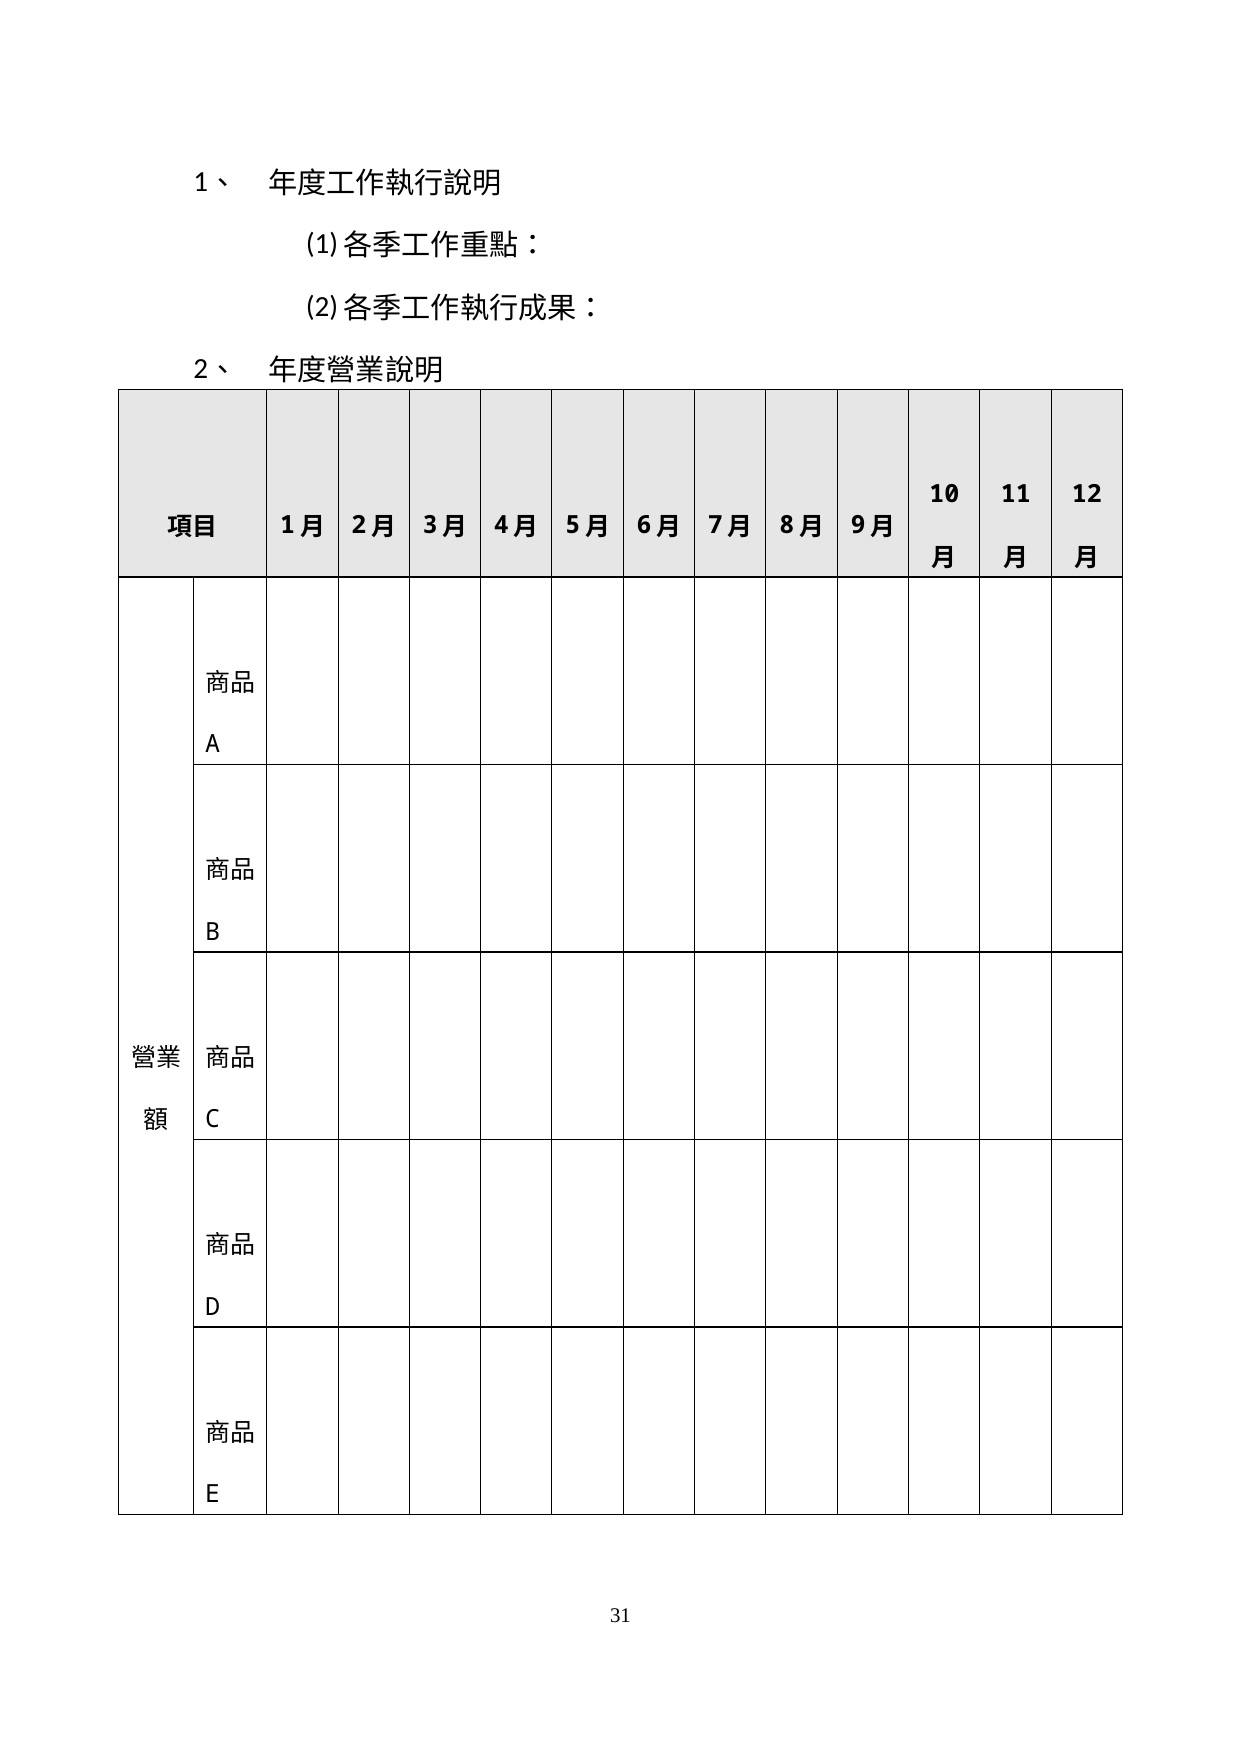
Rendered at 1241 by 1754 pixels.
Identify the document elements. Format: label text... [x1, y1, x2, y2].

table_cell [481, 953, 551, 1139]
list 年度營業說明 [193, 326, 1093, 389]
list 年度工作執行說明 [193, 139, 1093, 201]
table_header 6月 [624, 390, 694, 576]
table_cell [909, 765, 979, 951]
table_cell [980, 1328, 1051, 1514]
table_header 4月 [481, 390, 551, 576]
table_cell [410, 1140, 480, 1326]
table_cell [267, 1140, 338, 1326]
table_header 3月 [410, 390, 480, 576]
table_cell [766, 1328, 837, 1514]
table_cell [267, 765, 338, 951]
table_cell [481, 1328, 551, 1514]
table_cell [909, 578, 979, 764]
table_header 7月 [695, 390, 765, 576]
table_cell [481, 765, 551, 951]
table_cell 商品C [194, 953, 266, 1139]
table_header 5月 [552, 390, 623, 576]
table_cell [909, 1140, 979, 1326]
table_cell [267, 578, 338, 764]
table_cell [552, 765, 623, 951]
table_cell 商品B [194, 765, 266, 951]
table_cell [1052, 765, 1122, 951]
table_header 9月 [838, 390, 908, 576]
table_cell [339, 953, 409, 1139]
list 各季工作執行成果： [306, 264, 1093, 326]
table_header 10月 [909, 390, 979, 576]
table_cell [909, 1328, 979, 1514]
table_cell [481, 1140, 551, 1326]
table_cell [766, 578, 837, 764]
table_cell [410, 765, 480, 951]
table_header 8月 [766, 390, 837, 576]
table_cell [552, 1140, 623, 1326]
table_cell [980, 578, 1051, 764]
table_cell [624, 578, 694, 764]
table_cell [766, 953, 837, 1139]
table_cell [410, 953, 480, 1139]
table_cell [552, 578, 623, 764]
table_cell [838, 578, 908, 764]
table_cell [980, 1140, 1051, 1326]
table_cell [267, 953, 338, 1139]
table_header 項目 [119, 390, 266, 576]
table_header 11月 [980, 390, 1051, 576]
table_cell [1052, 1140, 1122, 1326]
table_cell [838, 765, 908, 951]
table_cell [339, 1328, 409, 1514]
table_cell [695, 953, 765, 1139]
table_cell [980, 953, 1051, 1139]
table_cell [766, 1140, 837, 1326]
table_cell [695, 1328, 765, 1514]
table_header 1月 [267, 390, 338, 576]
table_cell [838, 1140, 908, 1326]
list 各季工作重點： [306, 201, 1093, 264]
table_cell [339, 765, 409, 951]
table_cell [339, 578, 409, 764]
table_header 12月 [1052, 390, 1122, 576]
table_cell [624, 765, 694, 951]
table_cell [339, 1140, 409, 1326]
table_cell [624, 953, 694, 1139]
table_cell [267, 1328, 338, 1514]
table_cell [695, 578, 765, 764]
table_cell 營業額 [119, 578, 193, 1514]
table_cell [481, 578, 551, 764]
table_cell [624, 1328, 694, 1514]
table_cell [1052, 1328, 1122, 1514]
table_cell [838, 1328, 908, 1514]
table_cell 商品D [194, 1140, 266, 1326]
table_cell [1052, 953, 1122, 1139]
table_cell [695, 765, 765, 951]
table_cell 商品E [194, 1328, 266, 1514]
table_header 2月 [339, 390, 409, 576]
table_cell [766, 765, 837, 951]
table_cell [909, 953, 979, 1139]
table_cell [410, 578, 480, 764]
table_cell [552, 1328, 623, 1514]
table_cell [695, 1140, 765, 1326]
table_cell 商品A [194, 578, 266, 764]
table_cell [552, 953, 623, 1139]
table_cell [624, 1140, 694, 1326]
table_cell [838, 953, 908, 1139]
table_cell [1052, 578, 1122, 764]
table_cell [980, 765, 1051, 951]
table_cell [410, 1328, 480, 1514]
